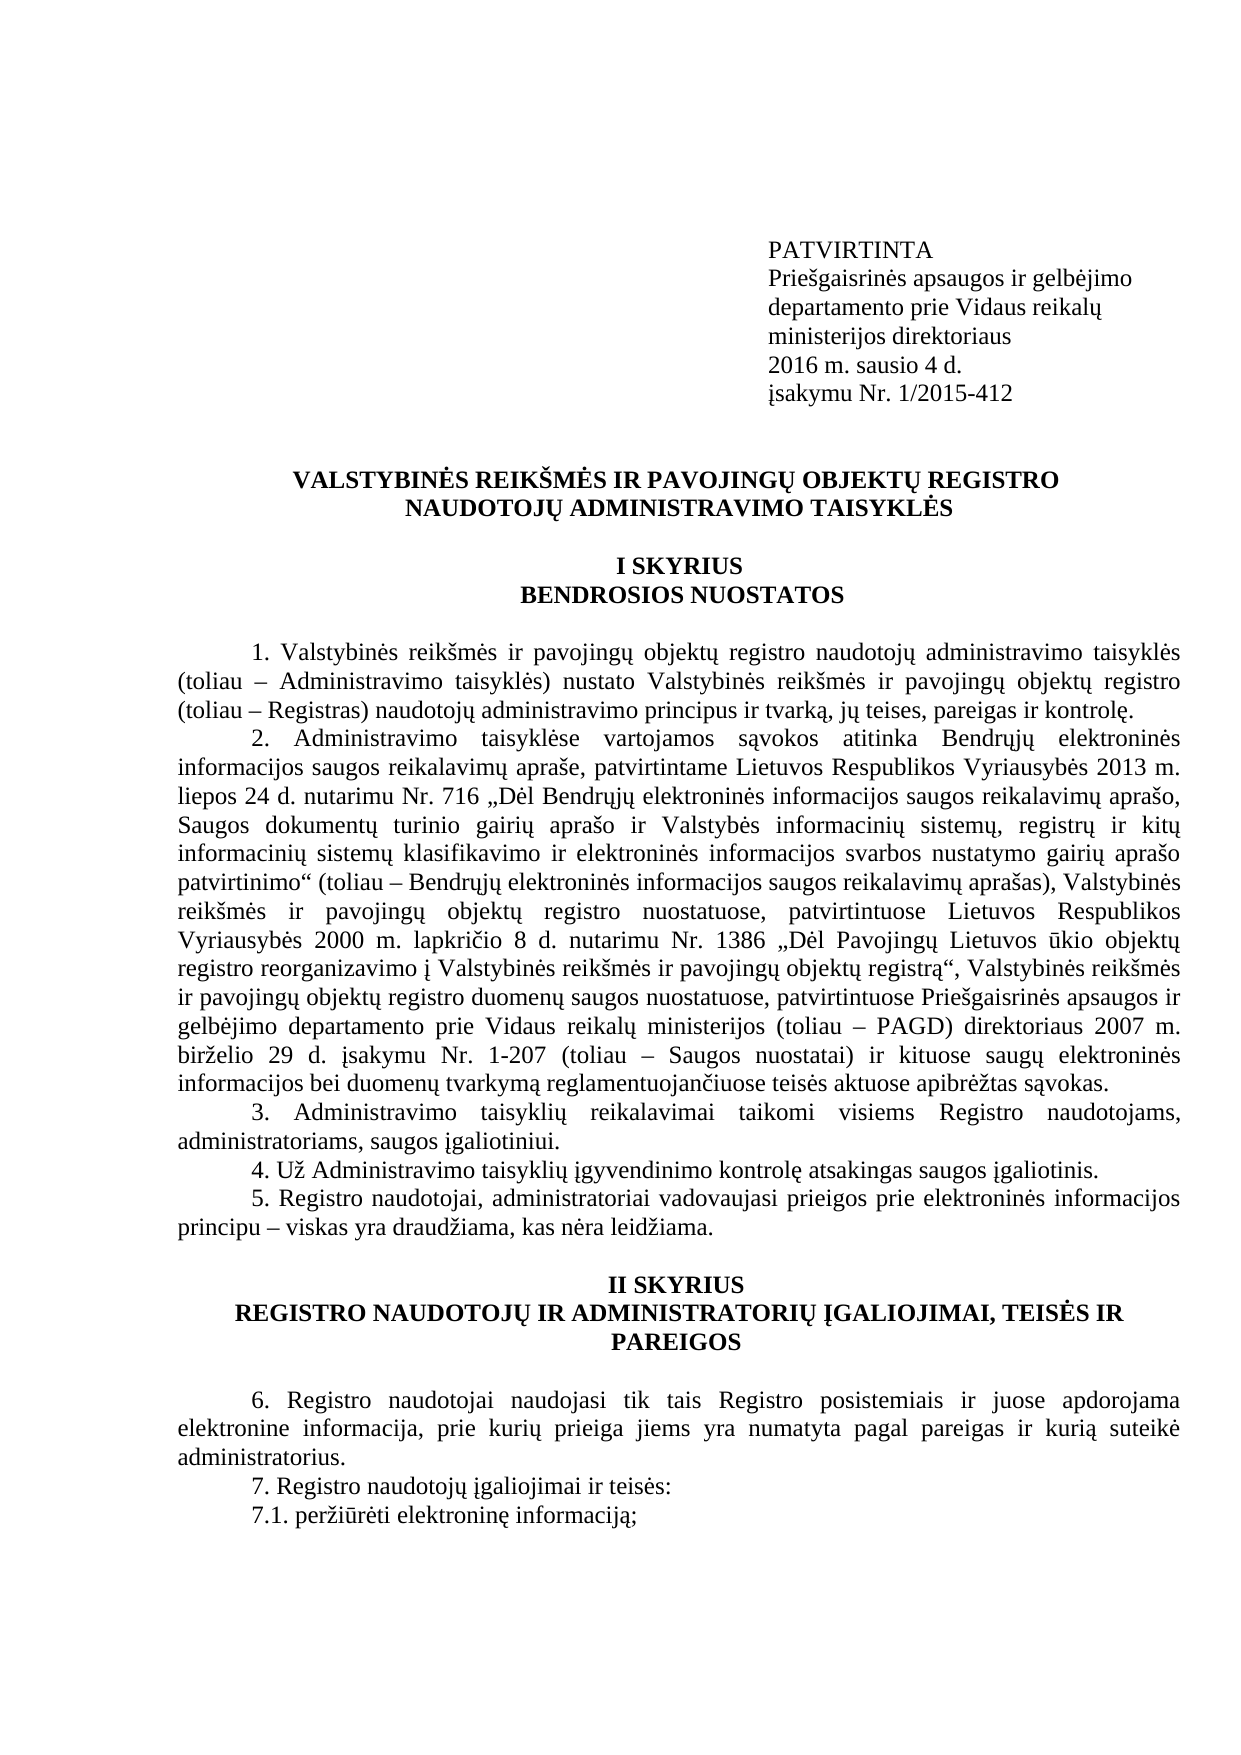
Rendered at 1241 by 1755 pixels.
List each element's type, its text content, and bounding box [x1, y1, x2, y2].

text įsakymu Nr. 1/2015-412 [768, 378, 1181, 407]
text II SKYRIUS [177, 1270, 1181, 1298]
text 4. Už Administravimo taisyklių įgyvendinimo kontrolę atsakingas saugos įgaliotinis. [177, 1155, 1181, 1183]
text REGISTRO NAUDOTOJŲ IR ADMINISTRATORIŲ ĮGALIOJIMAI, TEISĖS IR PAREIGOS [177, 1298, 1181, 1356]
text I SKYRIUS [177, 551, 1181, 580]
text departamento prie Vidaus reikalų [768, 292, 1181, 321]
text 7.1. peržiūrėti elektroninę informaciją; [177, 1500, 1181, 1528]
text 5. Registro naudotojai, administratoriai vadovaujasi prieigos prie elektroninės informacijos principu – viskas yra draudžiama, kas nėra leidžiama. [177, 1183, 1181, 1241]
text 2. Administravimo taisyklėse vartojamos sąvokos atitinka Bendrųjų elektroninės informacijos saugos reikalavimų apraše, patvirtintame Lietuvos Respublikos Vyriausybės 2013 m. liepos 24 d. nutarimu Nr. 716 „Dėl Bendrųjų elektroninės informacijos saugos reikalavimų aprašo, Saugos dokumentų turinio gairių aprašo ir Valstybės informacinių sistemų, registrų ir kitų informacinių sistemų klasifikavimo ir elektroninės informacijos svarbos nustatymo gairių aprašo patvirtinimo“ (toliau – Bendrųjų elektroninės informacijos saugos reikalavimų aprašas), Valstybinės reikšmės ir pavojingų objektų registro nuostatuose, patvirtintuose Lietuvos Respublikos Vyriausybės 2000 m. lapkričio 8 d. nutarimu Nr. 1386 „Dėl Pavojingų Lietuvos ūkio objektų registro reorganizavimo į Valstybinės reikšmės ir pavojingų objektų registrą“, Valstybinės reikšmės ir pavojingų objektų registro duomenų saugos nuostatuose, patvirtintuose Priešgaisrinės apsaugos ir gelbėjimo departamento prie Vidaus reikalų ministerijos (toliau – PAGD) direktoriaus 2007 m. birželio 29 d. įsakymu Nr. 1-207 (toliau – Saugos nuostatai) ir kituose saugų elektroninės informacijos bei duomenų tvarkymą reglamentuojančiuose teisės aktuose apibrėžtas sąvokas. [177, 723, 1181, 1097]
text 6. Registro naudotojai naudojasi tik tais Registro posistemiais ir juose apdorojama elektronine informacija, prie kurių prieiga jiems yra numatyta pagal pareigas ir kurią suteikė administratorius. [177, 1385, 1181, 1471]
text 1. Valstybinės reikšmės ir pavojingų objektų registro naudotojų administravimo taisyklės (toliau – Administravimo taisyklės) nustato Valstybinės reikšmės ir pavojingų objektų registro (toliau – Registras) naudotojų administravimo principus ir tvarką, jų teises, pareigas ir kontrolę. [177, 637, 1181, 723]
text 7. Registro naudotojų įgaliojimai ir teisės: [177, 1471, 1181, 1500]
text NAUDOTOJŲ ADMINISTRAVIMO TAISYKLĖS [177, 493, 1181, 522]
text 2016 m. sausio 4 d. [768, 350, 1181, 378]
text VALSTYBINĖS REIKŠMĖS IR PAVOJINGŲ OBJEKTŲ REGISTRO [177, 465, 1181, 493]
text Priešgaisrinės apsaugos ir gelbėjimo [768, 263, 1181, 292]
text 3. Administravimo taisyklių reikalavimai taikomi visiems Registro naudotojams, administratoriams, saugos įgaliotiniui. [177, 1097, 1181, 1155]
text ministerijos direktoriaus [768, 321, 1181, 350]
text BENDROSIOS NUOSTATOS [177, 580, 1181, 608]
text PATVIRTINTA [768, 235, 1181, 263]
